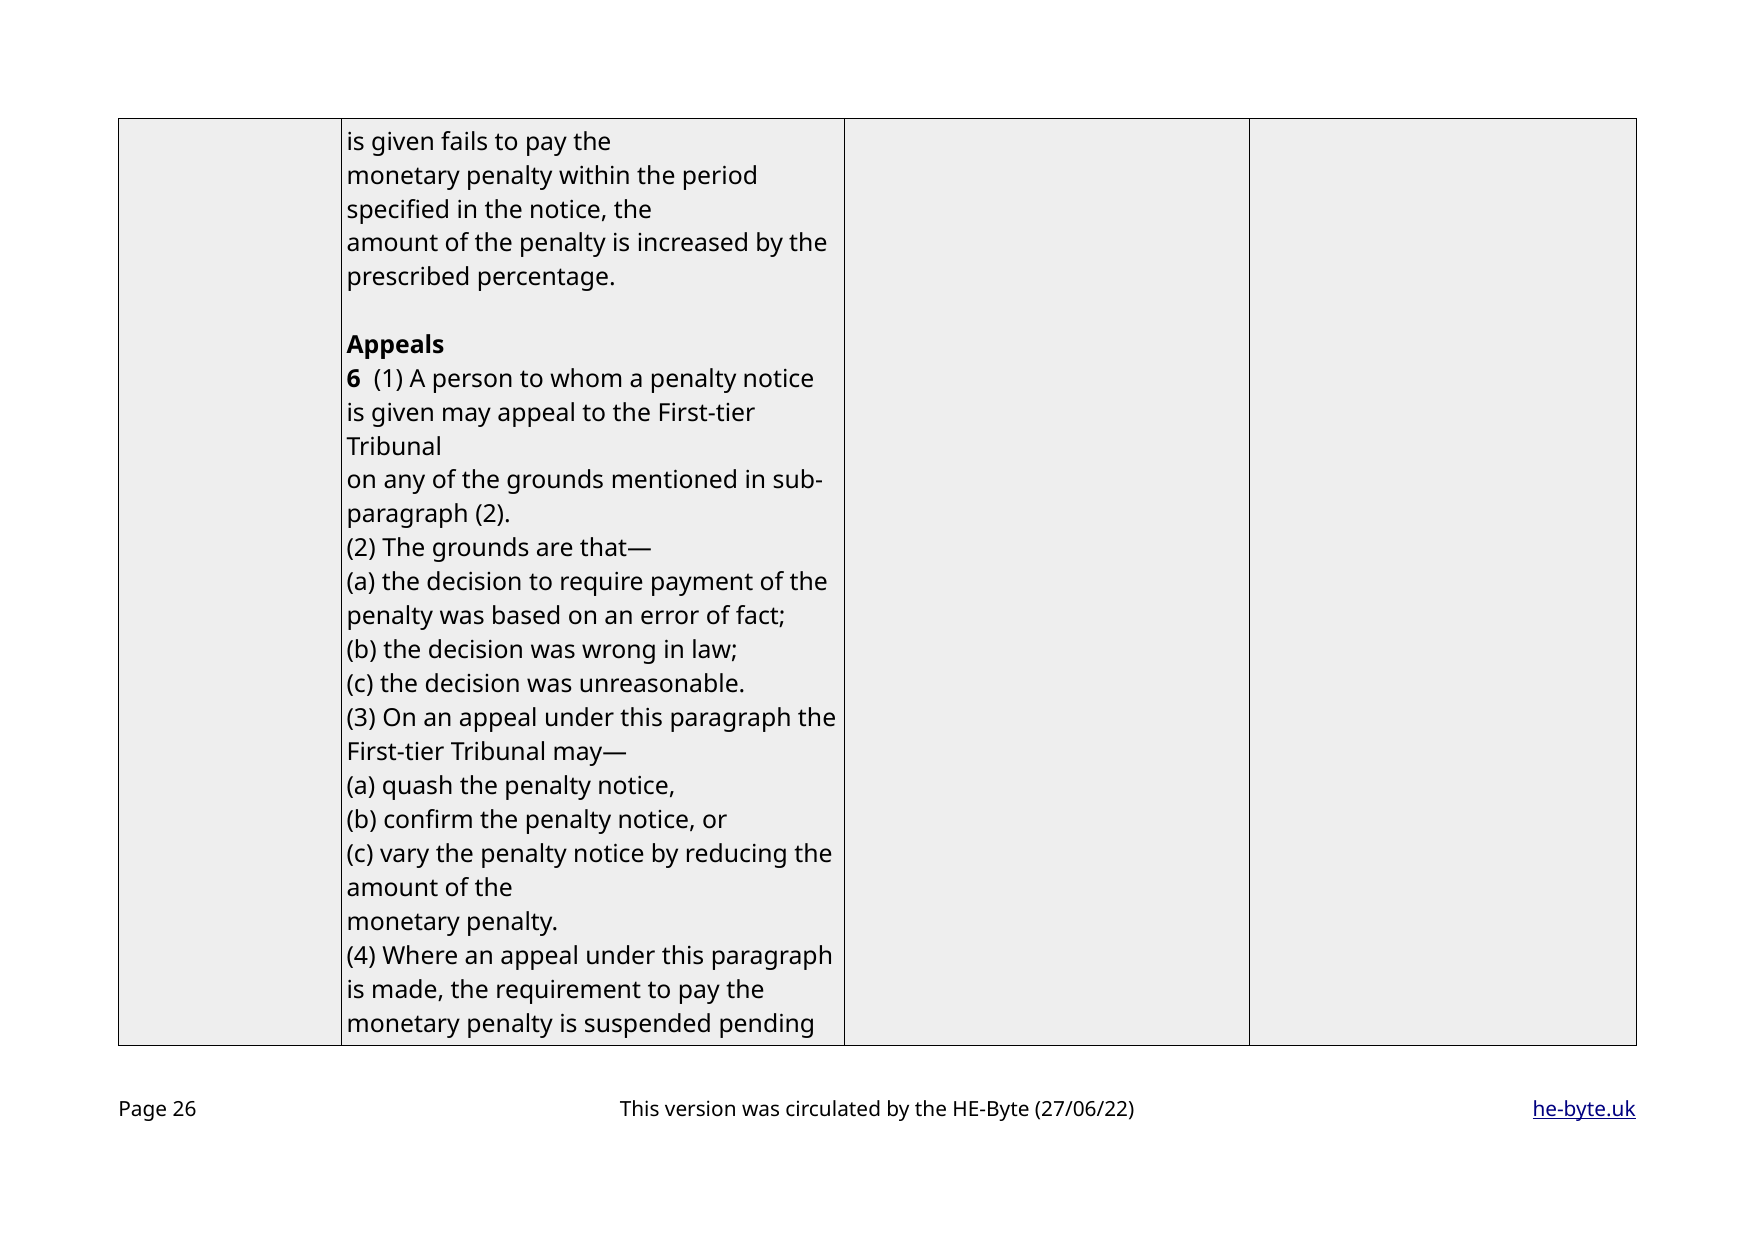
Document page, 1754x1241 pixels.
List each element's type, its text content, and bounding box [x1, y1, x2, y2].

table_cell [1250, 119, 1636, 1045]
table_cell [119, 119, 341, 1045]
table_cell is given fails to pay the monetary penalty within the period specified in the notice, the amount of the penalty is increased by the prescribed percentage. Appeals 6 (1) A person to whom a penalty notice is given may appeal to the First-tier Tribunal on any of the grounds mentioned in sub-paragraph (2). (2) The grounds are that— (a) the decision to require payment of the penalty was based on an error of fact; (b) the decision was wrong in law; (c) the decision was unreasonable. (3) On an appeal under this paragraph the First-tier Tribunal may— (a) quash the penalty notice, (b) confirm the penalty notice, or (c) vary the penalty notice by reducing the amount of the monetary penalty. (4) Where an appeal under this paragraph is made, the requirement to pay the monetary penalty is suspended pending [342, 119, 844, 1045]
table_cell [845, 119, 1249, 1045]
